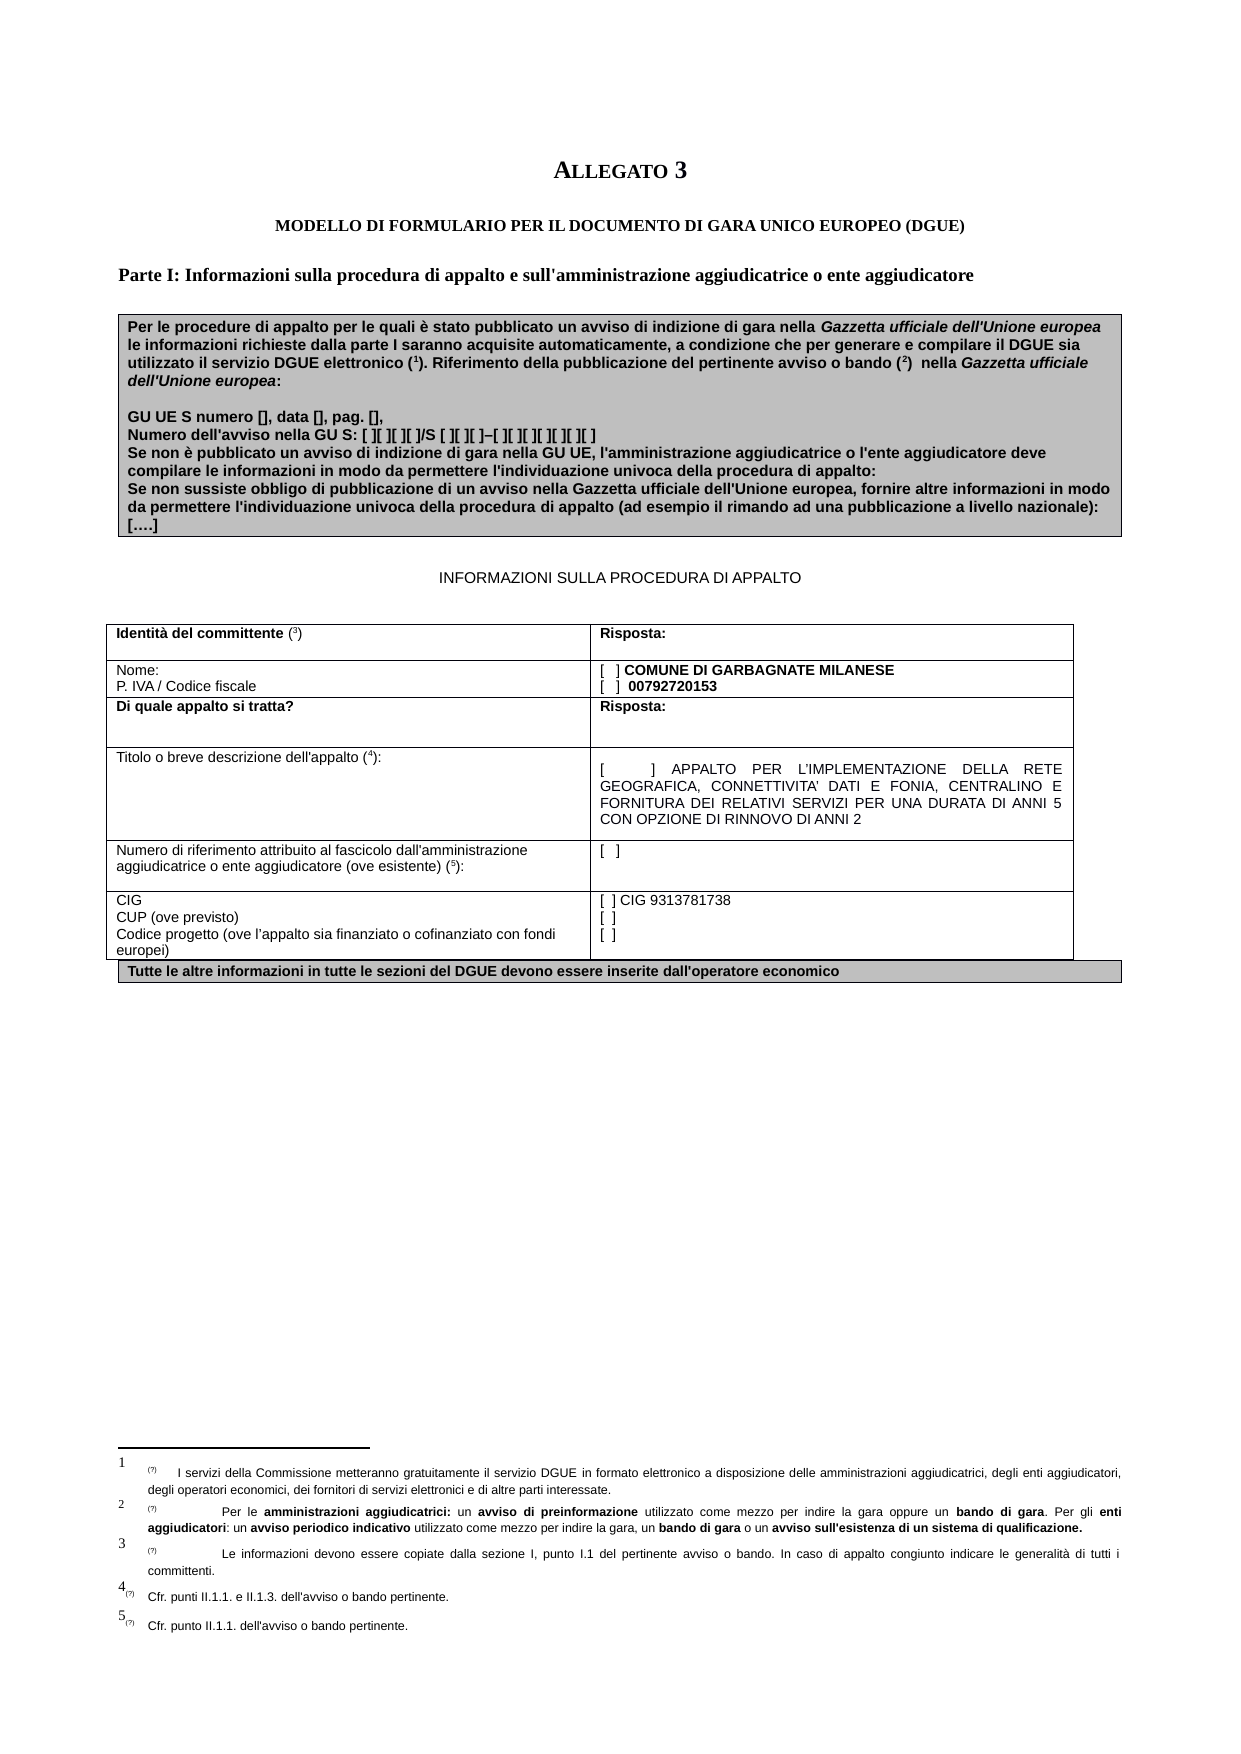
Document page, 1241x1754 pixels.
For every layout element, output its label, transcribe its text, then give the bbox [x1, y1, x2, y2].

table_cell Risposta: [591, 698, 1073, 747]
table_cell [ ] APPALTO PER L’IMPLEMENTAZIONE DELLA RETE GEOGRAFICA, CONNETTIVITA’ DATI E FONIA, CENTRALINO E FORNITURA DEI RELATIVI SERVIZI PER UNA DURATA DI ANNI 5 CON OPZIONE DI RINNOVO DI ANNI 2 [591, 748, 1073, 840]
text Modello di formulario per il documento di gara unico europeo (DGUE) [118, 216, 1122, 235]
text (?) I servizi della Commissione metteranno gratuitamente il servizio DGUE in formato elettronico a disposizione delle amministrazioni aggiudicatrici, degli enti aggiudicatori, degli operatori economici, dei fornitori di servizi elettronici e di altre parti interessate. [118, 1454, 1122, 1497]
text Se non è pubblicato un avviso di indizione di gara nella GU UE, l'amministrazione aggiudicatrice o l'ente aggiudicatore deve compilare le informazioni in modo da permettere l'individuazione univoca della procedura di appalto: [119, 440, 1121, 476]
table_cell Titolo o breve descrizione dell'appalto (): [107, 748, 590, 840]
table_cell [ ] COMUNE DI GARBAGNATE MILANESE [ ] 00792720153 [591, 661, 1073, 697]
title Parte I: Informazioni sulla procedura di appalto e sull'amministrazione aggiudicatrice o ente aggiudicatore [118, 264, 1122, 286]
text (?) Per le amministrazioni aggiudicatrici: un avviso di preinformazione utilizzato come mezzo per indire la gara oppure un bando di gara. Per gli enti aggiudicatori: un avviso periodico indicativo utilizzato come mezzo per indire la gara, un bando di gara o un avviso sull'esistenza di un sistema di qualificazione. [118, 1497, 1122, 1535]
title Informazioni sulla procedura di appalto [118, 568, 1122, 586]
subtitle Allegato 3 [118, 156, 1122, 184]
table_cell [ ] [591, 841, 1073, 891]
table_cell Nome: P. IVA / Codice fiscale [107, 661, 590, 697]
table_cell Numero di riferimento attribuito al fascicolo dall'amministrazione aggiudicatrice o ente aggiudicatore (ove esistente) (): [107, 841, 590, 891]
table_cell Di quale appalto si tratta? [107, 698, 590, 747]
text Se non sussiste obbligo di pubblicazione di un avviso nella Gazzetta ufficiale dell'Unione europea, fornire altre informazioni in modo da permettere l'individuazione univoca della procedura di appalto (ad esempio il rimando ad una pubblicazione a livello nazionale): [….] [119, 476, 1121, 536]
text Numero dell'avviso nella GU S: [ ][ ][ ][ ]/S [ ][ ][ ]–[ ][ ][ ][ ][ ][ ][ ] [119, 422, 1121, 440]
table_header Risposta: [591, 625, 1073, 660]
table_cell [ ] CIG 9313781738 [ ] [ ] [591, 892, 1073, 959]
text GU UE S numero [], data [], pag. [], [119, 404, 1121, 422]
table_header Identità del committente () [107, 625, 590, 660]
table_cell CIG CUP (ove previsto) Codice progetto (ove l’appalto sia finanziato o cofinanziato con fondi europei) [107, 892, 590, 959]
text Tutte le altre informazioni in tutte le sezioni del DGUE devono essere inserite dall'operatore economico [119, 961, 1121, 982]
text Per le procedure di appalto per le quali è stato pubblicato un avviso di indizione di gara nella Gazzetta ufficiale dell'Unione europea le informazioni richieste dalla parte I saranno acquisite automaticamente, a condizione che per generare e compilare il DGUE sia utilizzato il servizio DGUE elettronico (). Riferimento della pubblicazione del pertinente avviso o bando () nella Gazzetta ufficiale dell'Unione europea: [119, 315, 1121, 386]
